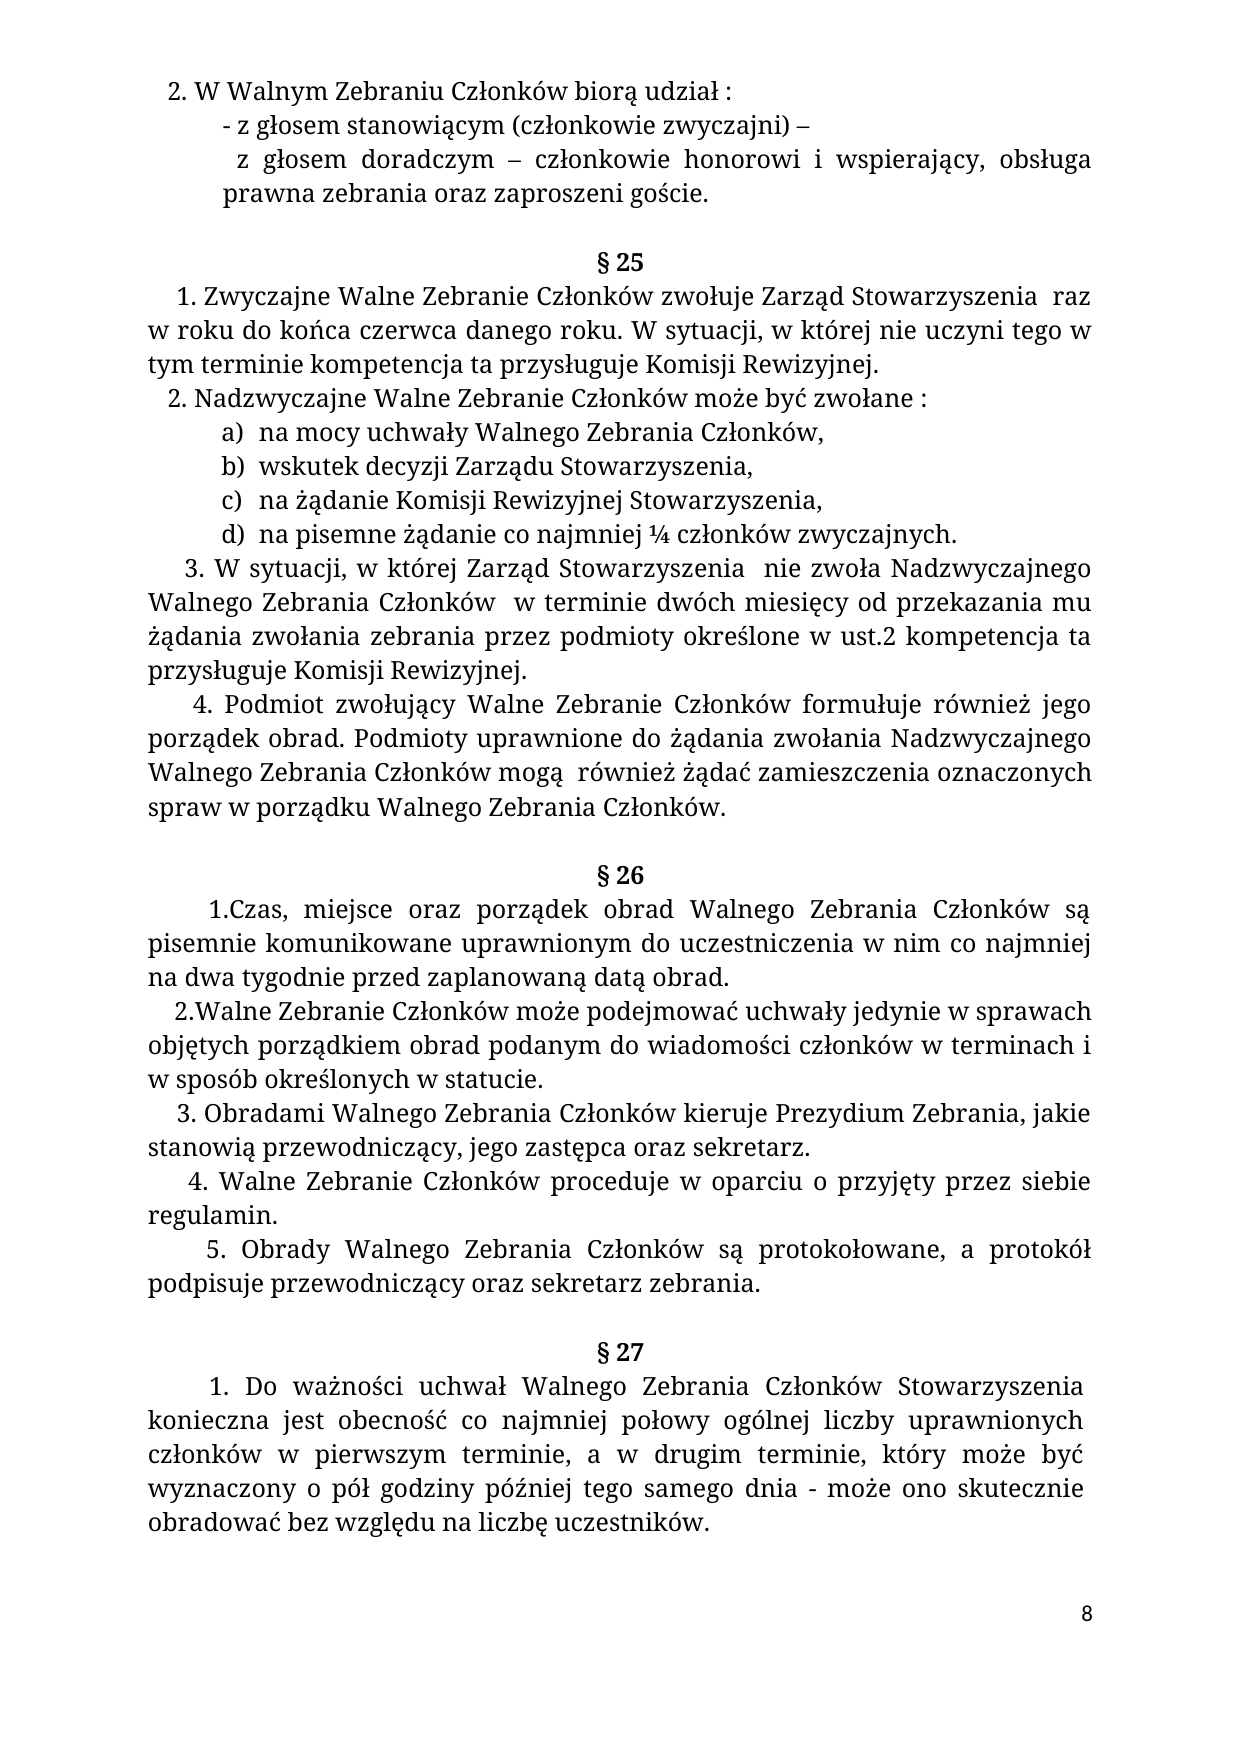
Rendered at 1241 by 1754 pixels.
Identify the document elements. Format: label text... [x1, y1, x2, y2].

text 3. Obradami Walnego Zebrania Członków kieruje Prezydium Zebrania, jakie stanowią przewodniczący, jego zastępca oraz sekretarz. [148, 1096, 1092, 1164]
text z głosem doradczym – członkowie honorowi i wspierający, obsługa prawna zebrania oraz zaproszeni goście. [223, 142, 1092, 210]
text 2. Nadzwyczajne Walne Zebranie Członków może być zwołane : [148, 380, 1092, 414]
text 5. Obrady Walnego Zebrania Członków są protokołowane, a protokół podpisuje przewodniczący oraz sekretarz zebrania. [148, 1232, 1092, 1300]
text - z głosem stanowiącym (członkowie zwyczajni) – [223, 108, 1092, 142]
list na żądanie Komisji Rewizyjnej Stowarzyszenia, [221, 483, 1092, 517]
text 1. Do ważności uchwał Walnego Zebrania Członków Stowarzyszenia konieczna jest obecność co najmniej połowy ogólnej liczby uprawnionych członków w pierwszym terminie, a w drugim terminie, który może być wyznaczony o pół godziny później tego samego dnia - może ono skutecznie obradować bez względu na liczbę uczestników. [148, 1368, 1085, 1538]
text 1.Czas, miejsce oraz porządek obrad Walnego Zebrania Członków są pisemnie komunikowane uprawnionym do uczestniczenia w nim co najmniej na dwa tygodnie przed zaplanowaną datą obrad. [148, 891, 1092, 993]
list na pisemne żądanie co najmniej ¼ członków zwyczajnych. [221, 517, 1092, 551]
text § 26 [148, 857, 1092, 891]
list na mocy uchwały Walnego Zebrania Członków, [221, 414, 1092, 448]
text § 27 [148, 1334, 1092, 1368]
list wskutek decyzji Zarządu Stowarzyszenia, [221, 448, 1092, 483]
text § 25 [148, 244, 1092, 278]
text 1. Zwyczajne Walne Zebranie Członków zwołuje Zarząd Stowarzyszenia raz w roku do końca czerwca danego roku. W sytuacji, w której nie uczyni tego w tym terminie kompetencja ta przysługuje Komisji Rewizyjnej. [148, 278, 1092, 380]
text 3. W sytuacji, w której Zarząd Stowarzyszenia nie zwoła Nadzwyczajnego Walnego Zebrania Członków w terminie dwóch miesięcy od przekazania mu żądania zwołania zebrania przez podmioty określone w ust.2 kompetencja ta przysługuje Komisji Rewizyjnej. [148, 551, 1092, 687]
text 2. W Walnym Zebraniu Członków biorą udział : [148, 74, 1092, 108]
text 4. Podmiot zwołujący Walne Zebranie Członków formułuje również jego porządek obrad. Podmioty uprawnione do żądania zwołania Nadzwyczajnego Walnego Zebrania Członków mogą również żądać zamieszczenia oznaczonych spraw w porządku Walnego Zebrania Członków. [148, 687, 1092, 823]
text 4. Walne Zebranie Członków proceduje w oparciu o przyjęty przez siebie regulamin. [148, 1164, 1092, 1232]
text 2.Walne Zebranie Członków może podejmować uchwały jedynie w sprawach objętych porządkiem obrad podanym do wiadomości członków w terminach i w sposób określonych w statucie. [148, 993, 1092, 1096]
